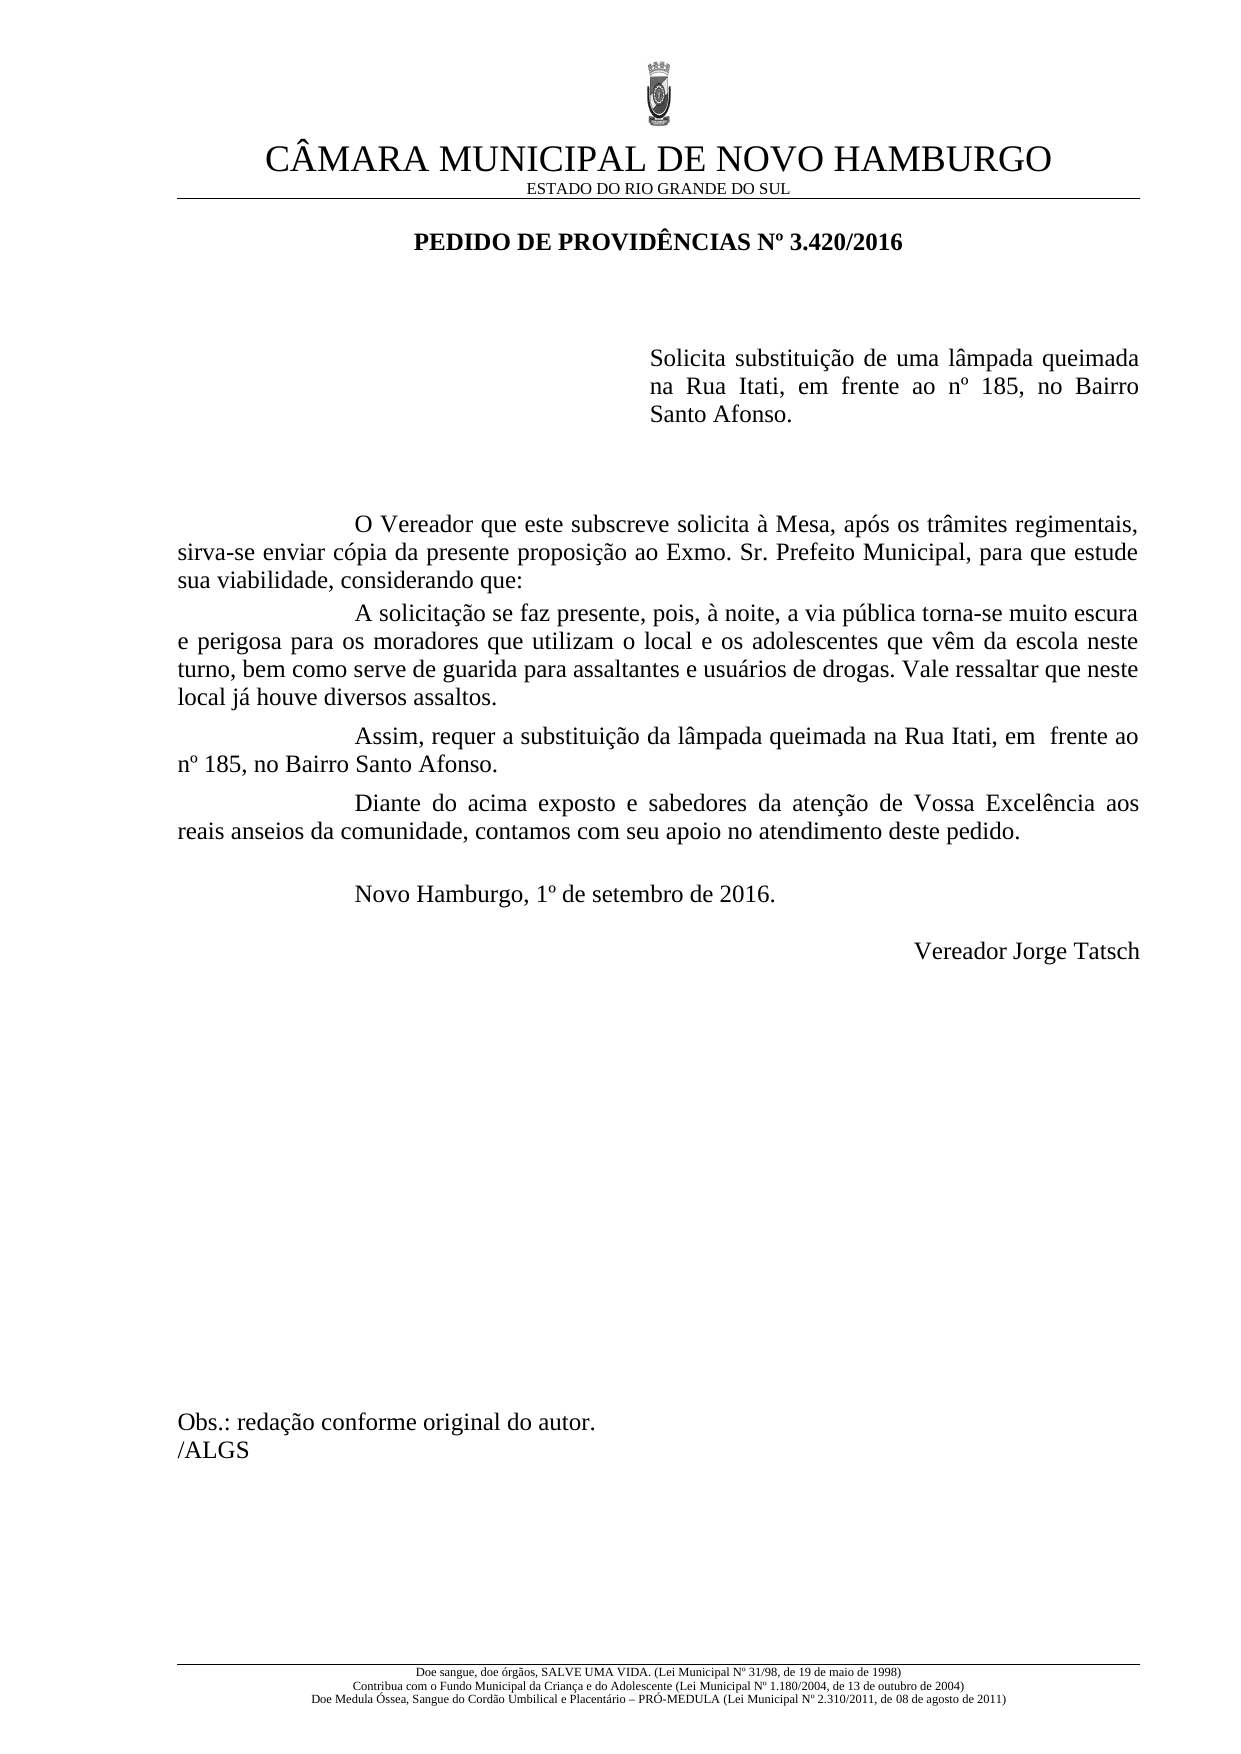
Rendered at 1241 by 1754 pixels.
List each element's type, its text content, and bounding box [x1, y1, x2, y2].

text Solicita substituição de uma lâmpada queimada na Rua Itati, em frente ao nº 185, no Bairro Santo Afonso. [649, 344, 1140, 428]
text Vereador Jorge Tatsch [177, 937, 1140, 965]
text A solicitação se faz presente, pois, à noite, a via pública torna-se muito escura e perigosa para os moradores que utilizam o local e os adolescentes que vêm da escola neste turno, bem como serve de guarida para assaltantes e usuários de drogas. Vale ressaltar que neste local já houve diversos assaltos. [177, 599, 1140, 710]
text Obs.: redação conforme original do autor. [177, 1408, 1140, 1436]
text /ALGS [177, 1436, 1140, 1464]
text Novo Hamburgo, 1º de setembro de 2016. [177, 880, 1140, 908]
text Diante do acima exposto e sabedores da atenção de Vossa Excelência aos reais anseios da comunidade, contamos com seu apoio no atendimento deste pedido. [177, 789, 1140, 845]
text Assim, requer a substituição da lâmpada queimada na Rua Itati, em frente ao nº 185, no Bairro Santo Afonso. [177, 722, 1140, 778]
text PEDIDO DE PROVIDÊNCIAS Nº 3.420/2016 [177, 228, 1140, 256]
text O Vereador que este subscreve solicita à Mesa, após os trâmites regimentais, sirva-se enviar cópia da presente proposição ao Exmo. Sr. Prefeito Municipal, para que estude sua viabilidade, considerando que: [177, 510, 1140, 593]
